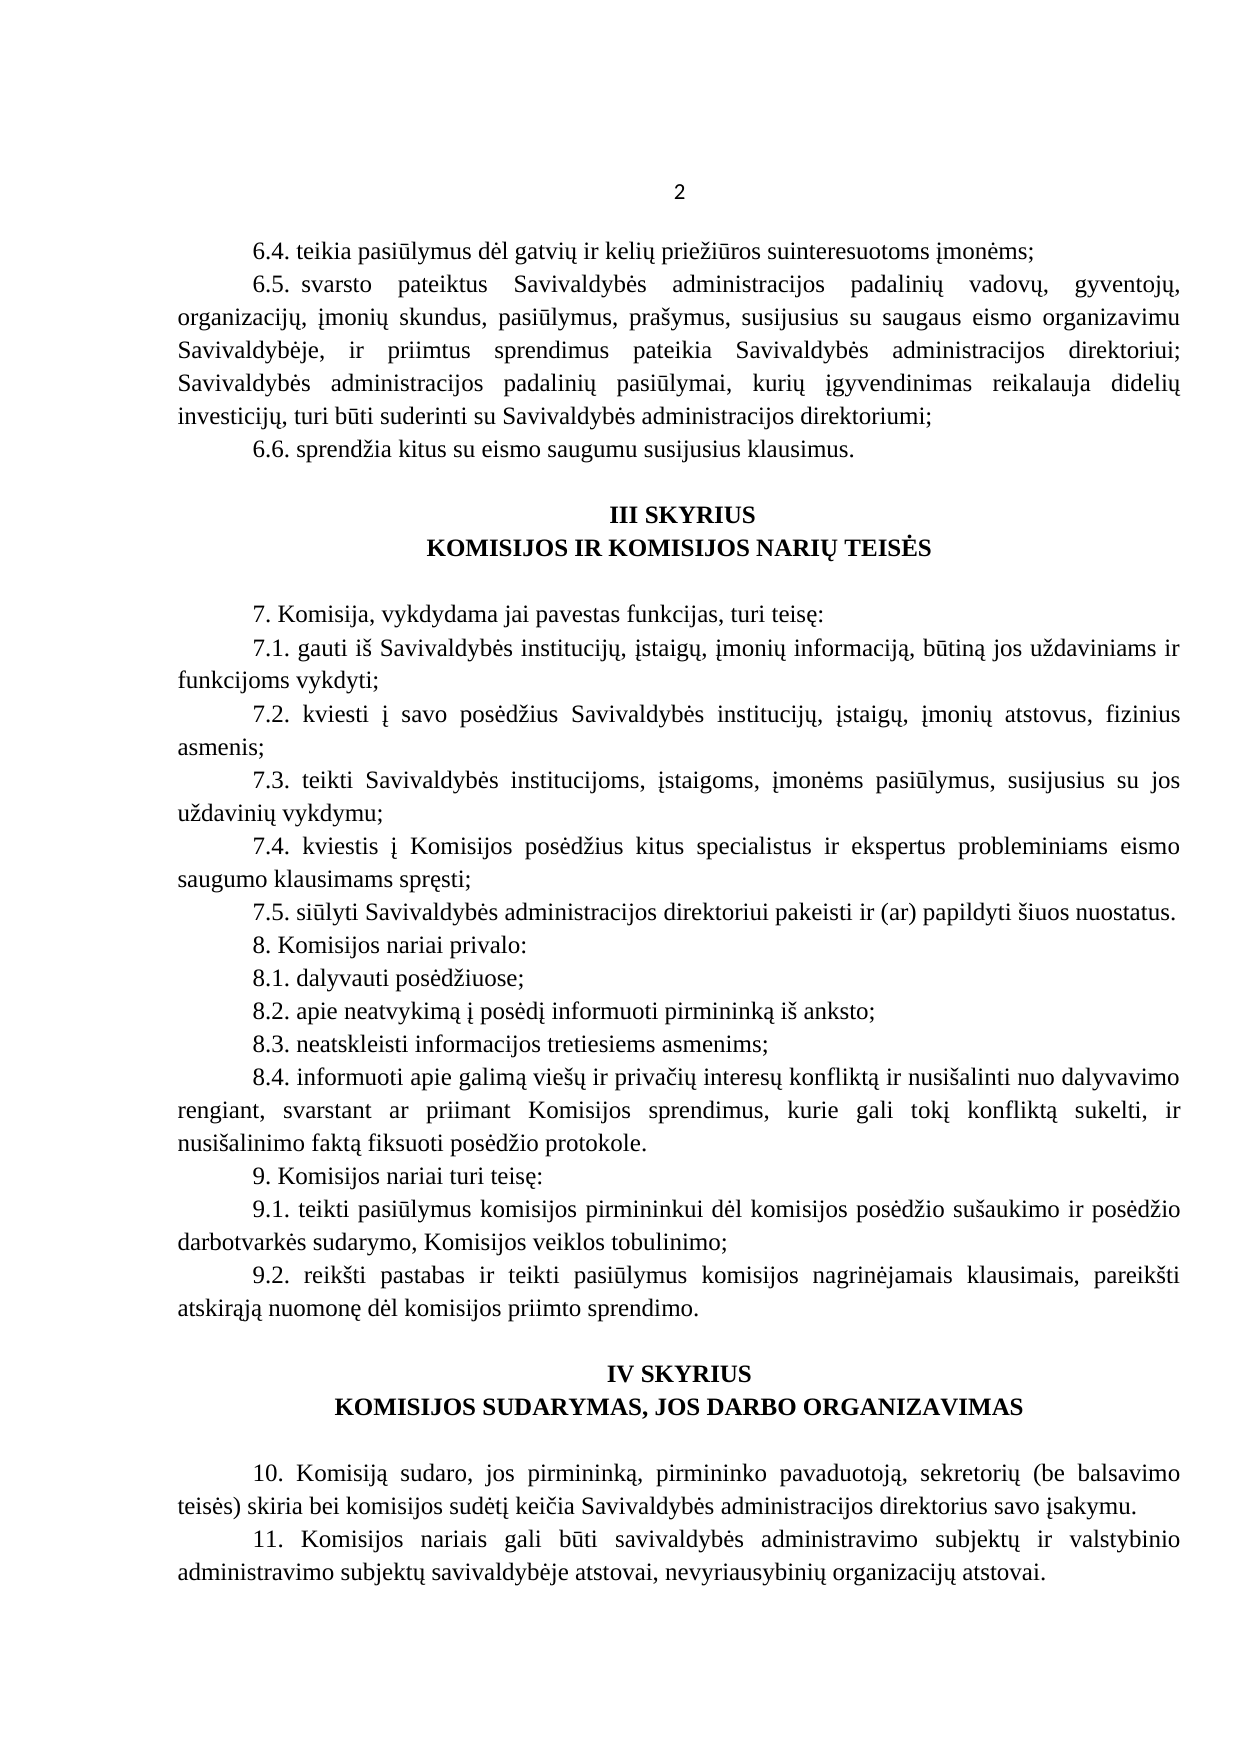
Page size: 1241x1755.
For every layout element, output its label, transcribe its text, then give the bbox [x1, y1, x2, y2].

text 6.5. svarsto pateiktus Savivaldybės administracijos padalinių vadovų, gyventojų, organizacijų, įmonių skundus, pasiūlymus, prašymus, susijusius su saugaus eismo organizavimu Savivaldybėje, ir priimtus sprendimus pateikia Savivaldybės administracijos direktoriui; Savivaldybės administracijos padalinių pasiūlymai, kurių įgyvendinimas reikalauja didelių investicijų, turi būti suderinti su Savivaldybės administracijos direktoriumi; [177, 269, 1181, 430]
text 7.4. kviestis į Komisijos posėdžius kitus specialistus ir ekspertus probleminiams eismo saugumo klausimams spręsti; [177, 831, 1181, 892]
text 10. Komisiją sudaro, jos pirmininką, pirmininko pavaduotoją, sekretorių (be balsavimo teisės) skiria bei komisijos sudėtį keičia Savivaldybės administracijos direktorius savo įsakymu. [177, 1458, 1181, 1520]
text 8.2. apie neatvykimą į posėdį informuoti pirmininką iš anksto; [177, 996, 1181, 1024]
text 7.5. siūlyti Savivaldybės administracijos direktoriui pakeisti ir (ar) papildyti šiuos nuostatus. [177, 897, 1181, 926]
text 7.3. teikti Savivaldybės institucijoms, įstaigoms, įmonėms pasiūlymus, susijusius su jos uždavinių vykdymu; [177, 765, 1181, 826]
text 8.3. neatskleisti informacijos tretiesiems asmenims; [177, 1029, 1181, 1058]
text 8. Komisijos nariai privalo: [177, 930, 1181, 958]
text IV SKYRIUS [177, 1359, 1181, 1388]
text 6.6. sprendžia kitus su eismo saugumu susijusius klausimus. [177, 434, 1181, 463]
text 9. Komisijos nariai turi teisę: [177, 1161, 1181, 1190]
text 6.4. teikia pasiūlymus dėl gatvių ir kelių priežiūros suinteresuotoms įmonėms; [177, 236, 1181, 265]
text 7.1. gauti iš Savivaldybės institucijų, įstaigų, įmonių informaciją, būtiną jos uždaviniams ir funkcijoms vykdyti; [177, 633, 1181, 694]
text 9.1. teikti pasiūlymus komisijos pirmininkui dėl komisijos posėdžio sušaukimo ir posėdžio darbotvarkės sudarymo, Komisijos veiklos tobulinimo; [177, 1194, 1181, 1256]
text 7. Komisija, vykdydama jai pavestas funkcijas, turi teisę: [177, 599, 1181, 628]
text 11. Komisijos nariais gali būti savivaldybės administravimo subjektų ir valstybinio administravimo subjektų savivaldybėje atstovai, nevyriausybinių organizacijų atstovai. [177, 1524, 1181, 1586]
text KOMISIJOS SUDARYMAS, JOS DARBO ORGANIZAVIMAS [177, 1392, 1181, 1421]
text 8.1. dalyvauti posėdžiuose; [177, 963, 1181, 992]
text 7.2. kviesti į savo posėdžius Savivaldybės institucijų, įstaigų, įmonių atstovus, fizinius asmenis; [177, 699, 1181, 760]
text KOMISIJOS IR KOMISIJOS NARIŲ TEISĖS [177, 533, 1181, 562]
text 9.2. reikšti pastabas ir teikti pasiūlymus komisijos nagrinėjamais klausimais, pareikšti atskirąją nuomonę dėl komisijos priimto sprendimo. [177, 1260, 1181, 1322]
text 8.4. informuoti apie galimą viešų ir privačių interesų konfliktą ir nusišalinti nuo dalyvavimo rengiant, svarstant ar priimant Komisijos sprendimus, kurie gali tokį konfliktą sukelti, ir nusišalinimo faktą fiksuoti posėdžio protokole. [177, 1062, 1181, 1157]
text III SKYRIUS [177, 501, 1181, 529]
